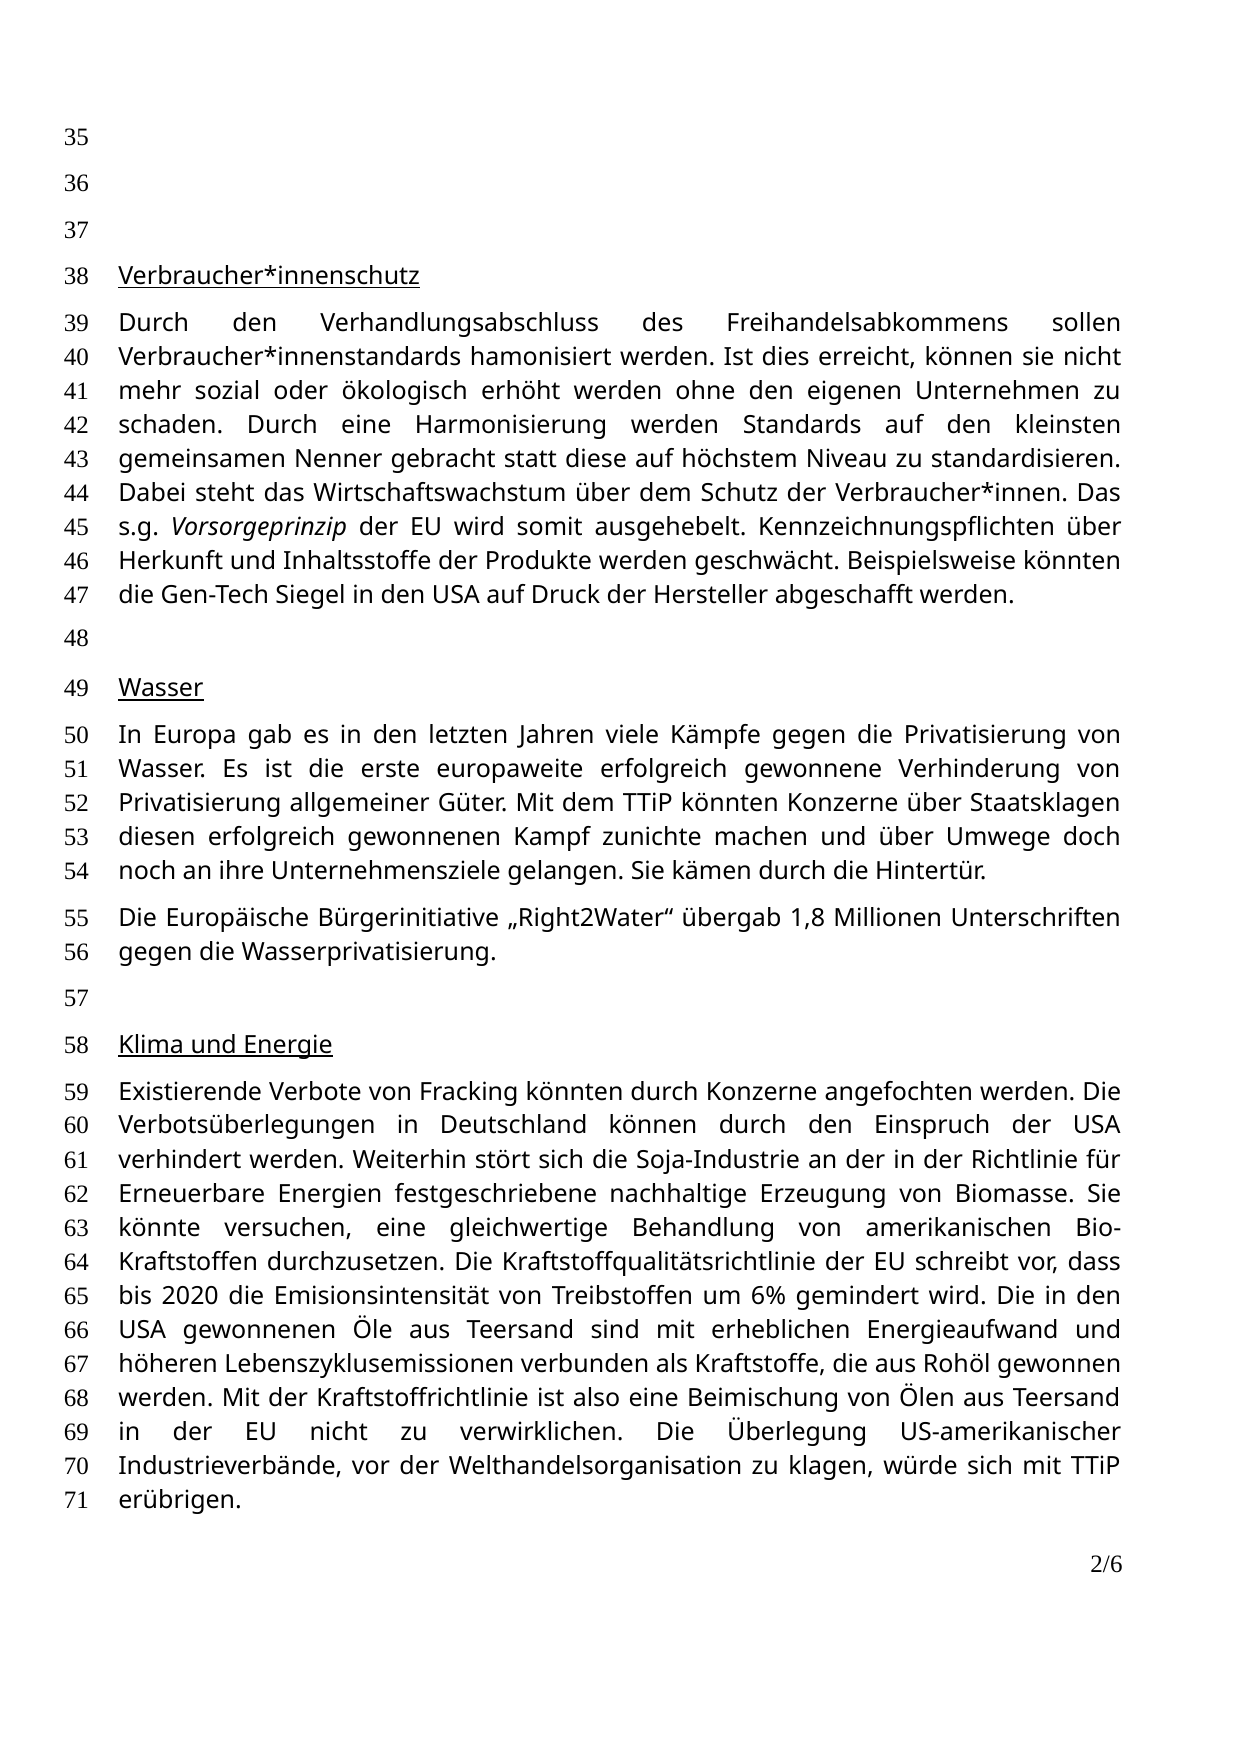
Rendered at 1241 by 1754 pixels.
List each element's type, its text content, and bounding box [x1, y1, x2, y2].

text Die Europäische Bürgerinitiative „Right2Water“ übergab 1,8 Millionen Unterschriften gegen die Wasserprivatisierung. [118, 899, 1122, 967]
text Wasser [118, 670, 1122, 704]
text Verbraucher*innenschutz [118, 258, 1122, 292]
text Durch den Verhandlungsabschluss des Freihandelsabkommens sollen Verbraucher*innenstandards hamonisiert werden. Ist dies erreicht, können sie nicht mehr sozial oder ökologisch erhöht werden ohne den eigenen Unternehmen zu schaden. Durch eine Harmonisierung werden Standards auf den kleinsten gemeinsamen Nenner gebracht statt diese auf höchstem Niveau zu standardisieren. Dabei steht das Wirtschaftswachstum über dem Schutz der Verbraucher*innen. Das s.g. Vorsorgeprinzip der EU wird somit ausgehebelt. Kennzeichnungspflichten über Herkunft und Inhaltsstoffe der Produkte werden geschwächt. Beispielsweise könnten die Gen-Tech Siegel in den USA auf Druck der Hersteller abgeschafft werden. [118, 304, 1122, 611]
text Existierende Verbote von Fracking könnten durch Konzerne angefochten werden. Die Verbotsüberlegungen in Deutschland können durch den Einspruch der USA verhindert werden. Weiterhin stört sich die Soja-Industrie an der in der Richtlinie für Erneuerbare Energien festgeschriebene nachhaltige Erzeugung von Biomasse. Sie könnte versuchen, eine gleichwertige Behandlung von amerikanischen Bio-Kraftstoffen durchzusetzen. Die Kraftstoffqualitätsrichtlinie der EU schreibt vor, dass bis 2020 die Emisionsintensität von Treibstoffen um 6% gemindert wird. Die in den USA gewonnenen Öle aus Teersand sind mit erheblichen Energieaufwand und höheren Lebenszyklusemissionen verbunden als Kraftstoffe, die aus Rohöl gewonnen werden. Mit der Kraftstoffrichtlinie ist also eine Beimischung von Ölen aus Teersand in der EU nicht zu verwirklichen. Die Überlegung US-amerikanischer Industrieverbände, vor der Welthandelsorganisation zu klagen, würde sich mit TTiP erübrigen. [118, 1073, 1122, 1516]
text Klima und Energie [118, 1027, 1122, 1061]
text In Europa gab es in den letzten Jahren viele Kämpfe gegen die Privatisierung von Wasser. Es ist die erste europaweite erfolgreich gewonnene Verhinderung von Privatisierung allgemeiner Güter. Mit dem TTiP könnten Konzerne über Staatsklagen diesen erfolgreich gewonnenen Kampf zunichte machen und über Umwege doch noch an ihre Unternehmensziele gelangen. Sie kämen durch die Hintertür. [118, 717, 1122, 887]
